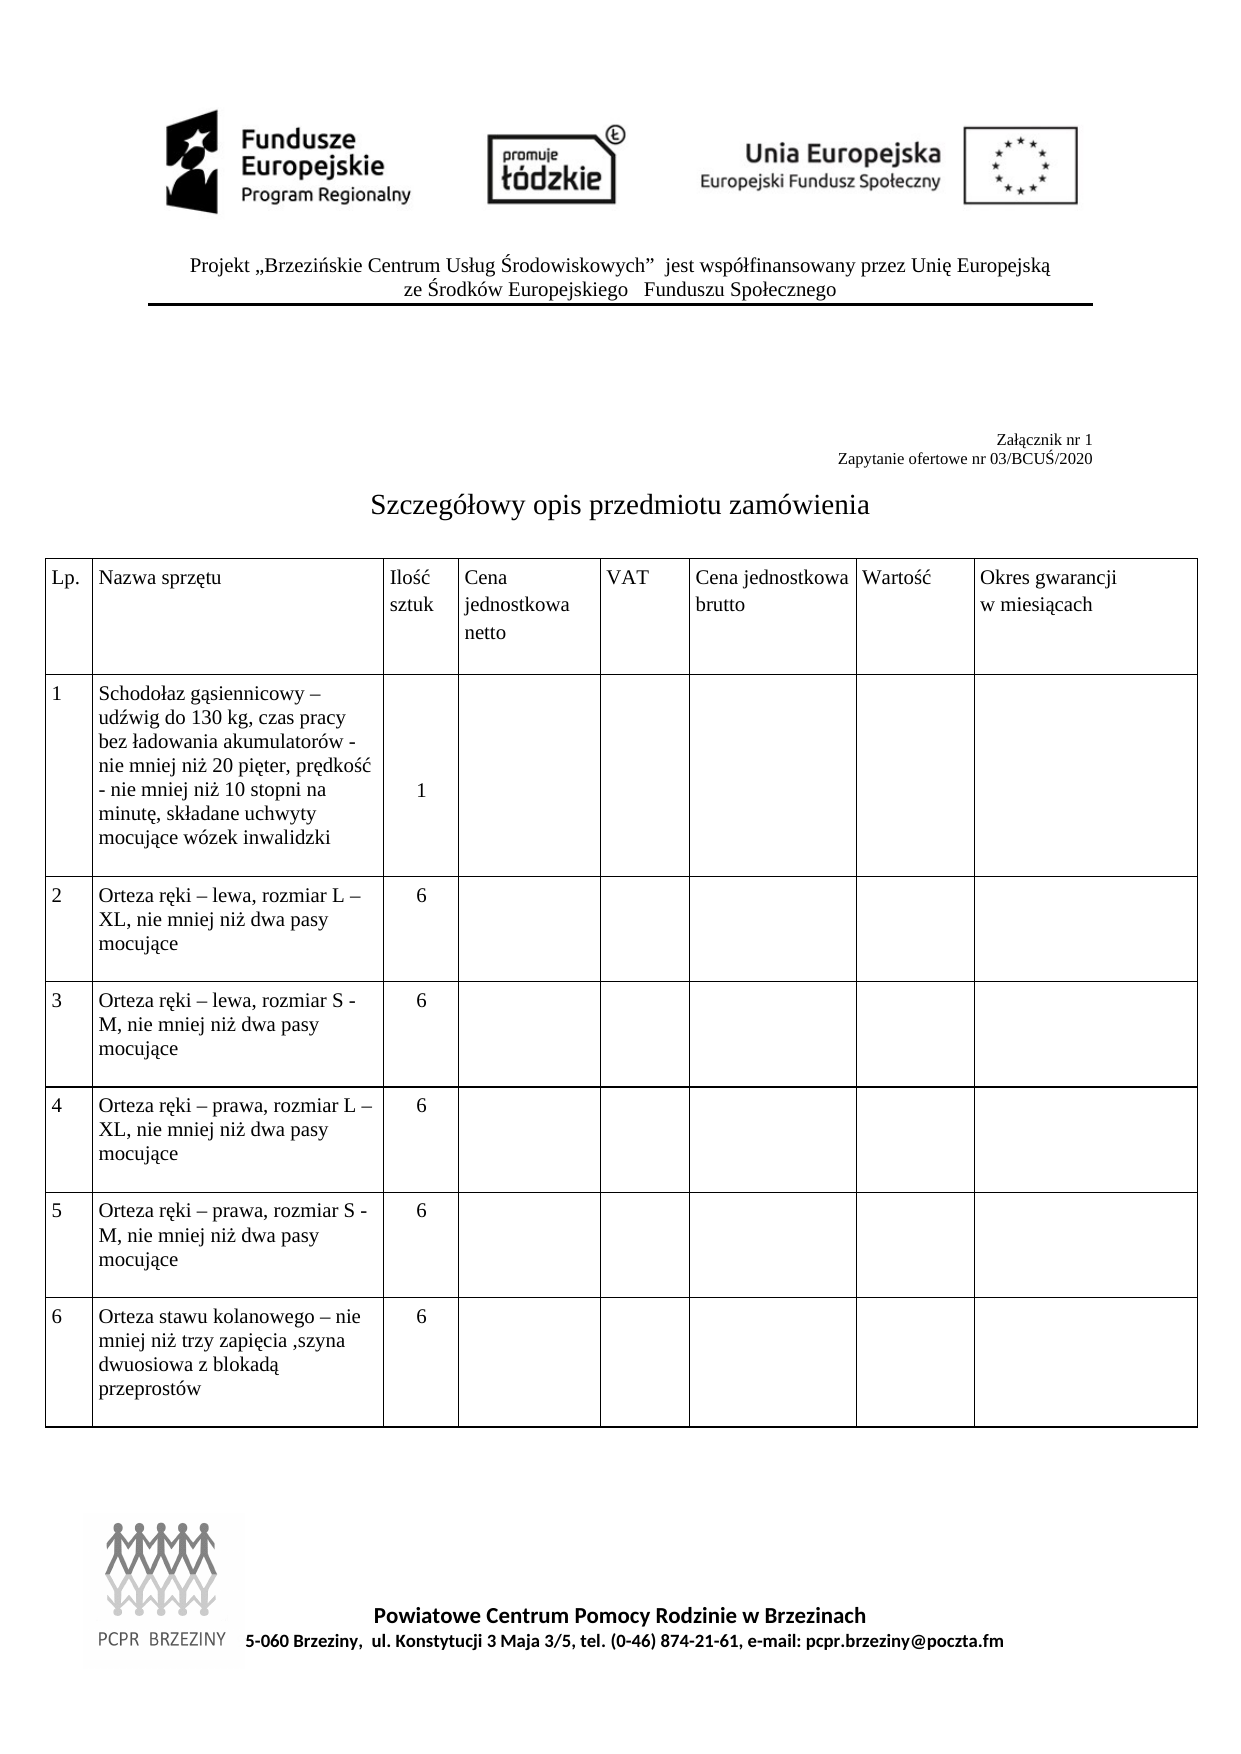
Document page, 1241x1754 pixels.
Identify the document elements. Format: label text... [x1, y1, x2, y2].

table_cell [601, 877, 689, 981]
table_cell [601, 982, 689, 1086]
table_cell [975, 675, 1197, 876]
table_cell 3 [46, 982, 92, 1086]
table_cell 6 [46, 1298, 92, 1426]
table_cell Orteza stawu kolanowego – nie mniej niż trzy zapięcia ,szyna dwuosiowa z blokadą przeprostów [93, 1298, 383, 1426]
text Zapytanie ofertowe nr 03/BCUŚ/2020 [148, 448, 1093, 468]
table_header Wartość [857, 559, 974, 674]
table_header VAT [601, 559, 689, 674]
table_cell [975, 1298, 1197, 1426]
table_cell 4 [46, 1088, 92, 1192]
table_cell [857, 675, 974, 876]
table_cell 6 [384, 1298, 458, 1426]
table_cell [459, 675, 600, 876]
table_cell 6 [384, 1088, 458, 1192]
table_header Lp. [46, 559, 92, 674]
table_header Cena jednostkowa netto [459, 559, 600, 674]
table_cell 6 [384, 877, 458, 981]
table_header Okres gwarancji w miesiącach [975, 559, 1197, 674]
table_header Nazwa sprzętu [93, 559, 383, 674]
table_cell [459, 1088, 600, 1192]
table_cell [975, 982, 1197, 1086]
table_cell [690, 1193, 856, 1297]
text Szczegółowy opis przedmiotu zamówienia [148, 487, 1093, 520]
table_cell [690, 982, 856, 1086]
table_cell [857, 1088, 974, 1192]
table_cell [459, 1298, 600, 1426]
table_cell Orteza ręki – prawa, rozmiar L – XL, nie mniej niż dwa pasy mocujące [93, 1088, 383, 1192]
table_cell 1 [384, 675, 458, 876]
table_cell [601, 1298, 689, 1426]
table_cell Schodołaz gąsiennicowy – udźwig do 130 kg, czas pracy bez ładowania akumulatorów - nie mniej niż 20 pięter, prędkość - nie mniej niż 10 stopni na minutę, składane uchwyty mocujące wózek inwalidzki [93, 675, 383, 876]
table_cell [601, 675, 689, 876]
table_cell 5 [46, 1193, 92, 1297]
table_cell [601, 1193, 689, 1297]
table_cell 6 [384, 982, 458, 1086]
table_cell Orteza ręki – lewa, rozmiar L – XL, nie mniej niż dwa pasy mocujące [93, 877, 383, 981]
table_cell [975, 1193, 1197, 1297]
table_cell [857, 982, 974, 1086]
table_cell Orteza ręki – lewa, rozmiar S - M, nie mniej niż dwa pasy mocujące [93, 982, 383, 1086]
table_cell [975, 877, 1197, 981]
table_header Ilość sztuk [384, 559, 458, 674]
table_cell [601, 1088, 689, 1192]
table_cell [857, 1193, 974, 1297]
table_cell 1 [46, 675, 92, 876]
table_cell [459, 1193, 600, 1297]
table_header Cena jednostkowa brutto [690, 559, 856, 674]
table_cell [690, 1298, 856, 1426]
table_cell [690, 1088, 856, 1192]
table_cell [459, 982, 600, 1086]
table_cell 2 [46, 877, 92, 981]
table_cell [857, 877, 974, 981]
table_cell [459, 877, 600, 981]
table_cell [690, 877, 856, 981]
table_cell [857, 1298, 974, 1426]
table_cell [975, 1088, 1197, 1192]
table_cell [690, 675, 856, 876]
table_cell Orteza ręki – prawa, rozmiar S - M, nie mniej niż dwa pasy mocujące [93, 1193, 383, 1297]
table_cell 6 [384, 1193, 458, 1297]
text Załącznik nr 1 [148, 429, 1093, 448]
